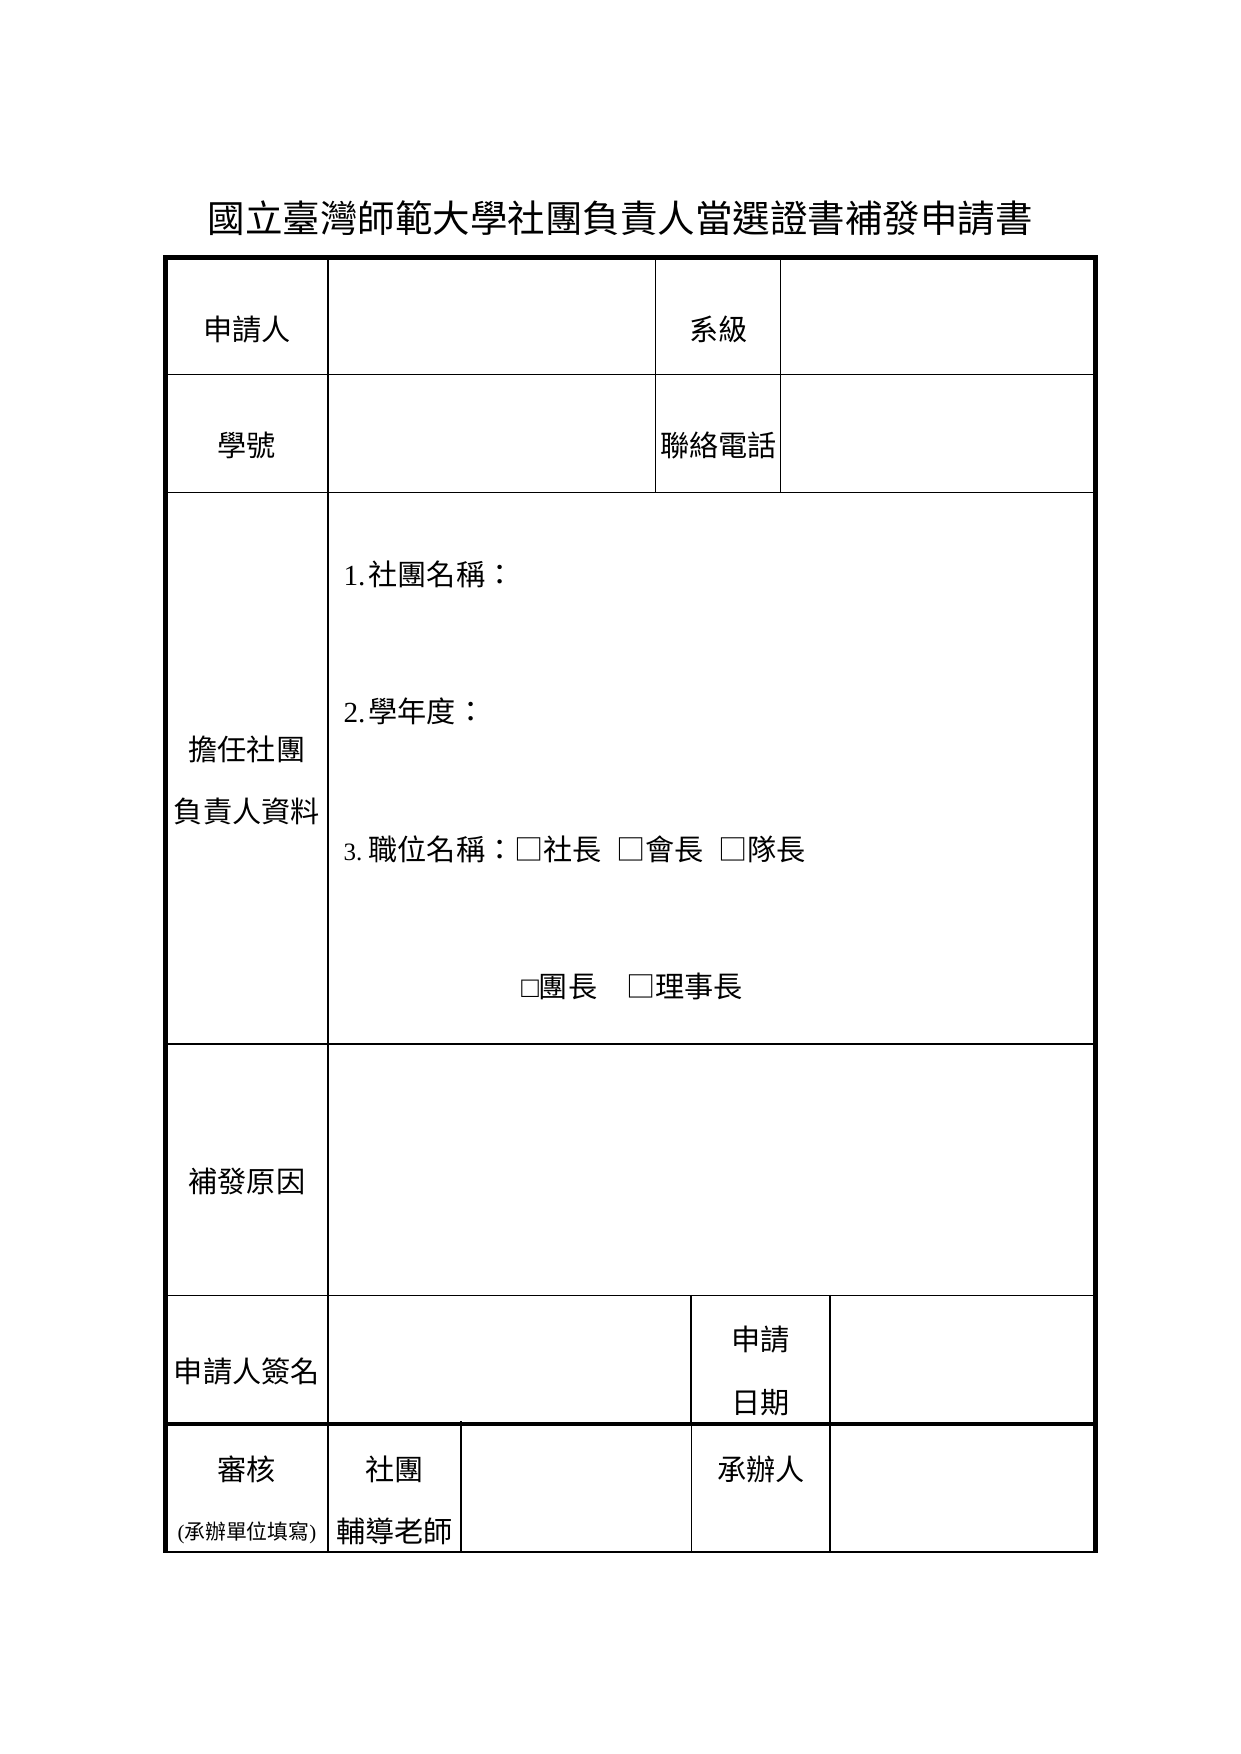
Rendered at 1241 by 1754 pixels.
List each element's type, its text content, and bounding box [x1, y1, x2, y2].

table_cell 學號 [168, 375, 327, 492]
table_cell [329, 375, 655, 492]
table_cell [329, 1045, 1093, 1295]
table_cell [831, 1426, 1093, 1551]
table_cell 擔任社團 負責人資料 [168, 493, 327, 1043]
table_header 系級 [656, 260, 780, 373]
table_cell 聯絡電話 [656, 375, 780, 492]
table_cell [1098, 1295, 1204, 1421]
table_cell [1098, 492, 1204, 1295]
table_cell 社團 輔導老師 [329, 1426, 460, 1551]
text 國立臺灣師範大學社團負責人當選證書補發申請書 [118, 174, 1122, 237]
table_cell [781, 375, 1093, 492]
table_header 申請人 [168, 260, 327, 373]
table_header [781, 260, 1093, 373]
table_cell [1170, 374, 1204, 492]
table_cell 申請人簽名 [168, 1296, 327, 1421]
table_cell 審核 (承辦單位填寫) [168, 1426, 327, 1551]
table_header [329, 260, 655, 373]
table_cell [329, 1296, 690, 1421]
table_cell 申請 日期 [692, 1296, 829, 1421]
table_cell 承辦人 [692, 1426, 829, 1551]
table_cell 補發原因 [168, 1045, 327, 1295]
table_header [1170, 255, 1204, 373]
table_cell [462, 1426, 691, 1551]
table_cell [1098, 374, 1155, 492]
table_header [1098, 255, 1169, 373]
table_cell 社團名稱： 學年度： 職位名稱：□社長 □會長 □隊長 □團長 □理事長 [329, 493, 1093, 1043]
table_cell [831, 1296, 1093, 1421]
table_cell [1155, 374, 1169, 492]
table_cell [1098, 1421, 1204, 1551]
